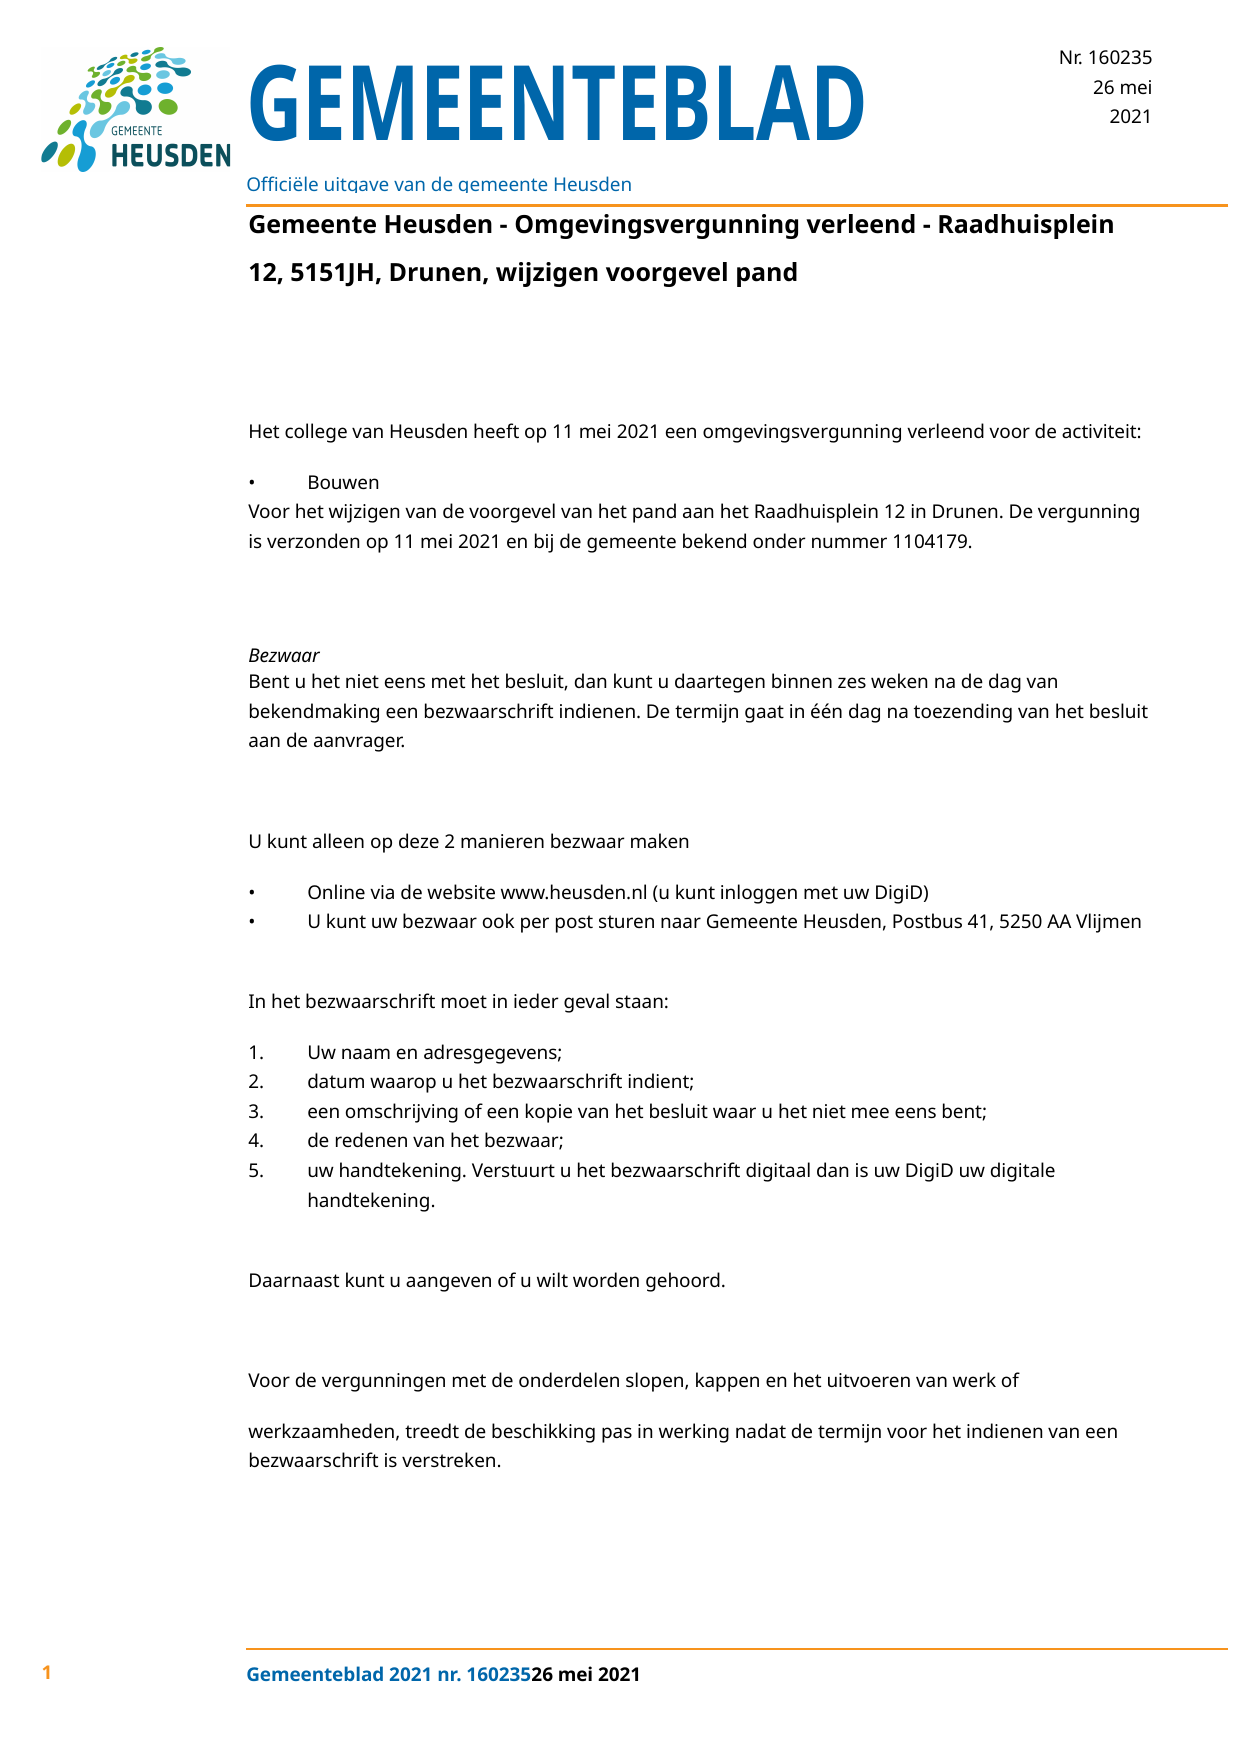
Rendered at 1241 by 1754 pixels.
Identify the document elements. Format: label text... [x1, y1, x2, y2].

text Bent u het niet eens met het besluit, dan kunt u daartegen binnen zes weken na de dag van bekendmaking een bezwaarschrift indienen. De termijn gaat in één dag na toezending van het besluit aan de aanvrager. [248, 668, 1152, 753]
list Uw naam en adresgegevens; [248, 1039, 1152, 1064]
text Voor het wijzigen van de voorgevel van het pand aan het Raadhuisplein 12 in Drunen. De vergunning is verzonden op 11 mei 2021 en bij de gemeente bekend onder nummer 1104179. [248, 499, 1152, 554]
list een omschrijving of een kopie van het besluit waar u het niet mee eens bent; [248, 1098, 1152, 1124]
text Bezwaar [248, 643, 1152, 668]
text Voor de vergunningen met de onderdelen slopen, kappen en het uitvoeren van werk of [248, 1368, 1152, 1393]
text Daarnaast kunt u aangeven of u wilt worden gehoord. [248, 1267, 1152, 1292]
list de redenen van het bezwaar; [248, 1128, 1152, 1153]
text Het college van Heusden heeft op 11 mei 2021 een omgevingsvergunning verleend voor de activiteit: [248, 419, 1152, 444]
text Gemeente Heusden - Omgevingsvergunning verleend - Raadhuisplein 12, 5151JH, Drunen, wijzigen voorgevel pand [248, 207, 1152, 288]
list datum waarop u het bezwaarschrift indient; [248, 1068, 1152, 1094]
text In het bezwaarschrift moet in ieder geval staan: [248, 988, 1152, 1014]
list uw handtekening. Verstuurt u het bezwaarschrift digitaal dan is uw DigiD uw digitale handtekening. [248, 1157, 1152, 1212]
list Bouwen [248, 469, 1152, 495]
picture [41, 47, 231, 172]
text U kunt alleen op deze 2 manieren bezwaar maken [248, 828, 1152, 854]
list U kunt uw bezwaar ook per post sturen naar Gemeente Heusden, Postbus 41, 5250 AA Vlijmen [248, 908, 1152, 934]
list Online via de website www.heusden.nl (u kunt inloggen met uw DigiD) [248, 879, 1152, 904]
text werkzaamheden, treedt de beschikking pas in werking nadat de termijn voor het indienen van een bezwaarschrift is verstreken. [248, 1418, 1152, 1473]
